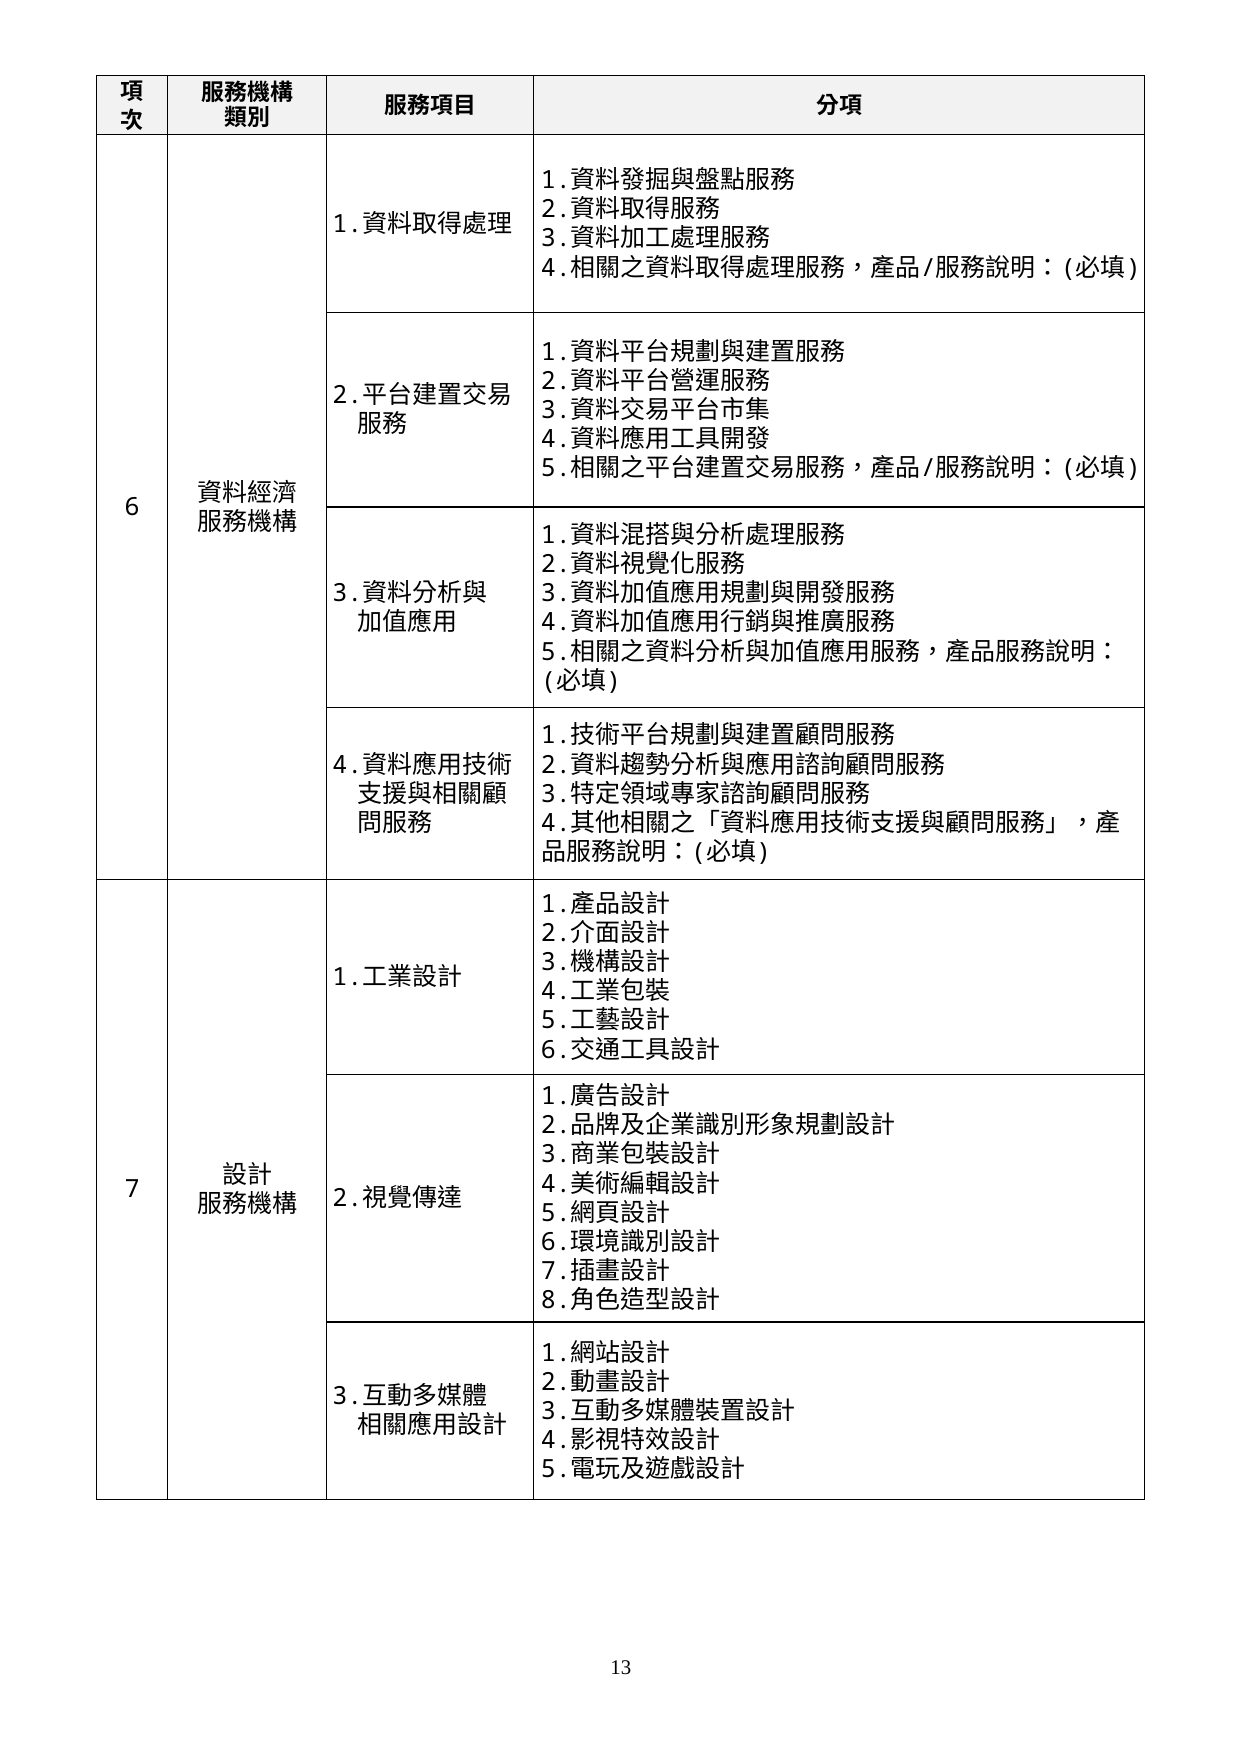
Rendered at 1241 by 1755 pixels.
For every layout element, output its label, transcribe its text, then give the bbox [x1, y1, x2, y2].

table_cell 設計 服務機構 [168, 880, 326, 1499]
table_cell 6 [97, 135, 167, 878]
table_cell 資料經濟 服務機構 [168, 135, 326, 878]
table_header 分項 [534, 76, 1144, 134]
table_cell 1.產品設計 2.介面設計 3.機構設計 4.工業包裝 5.工藝設計 6.交通工具設計 [534, 880, 1144, 1073]
table_header 服務機構 類別 [168, 76, 326, 134]
table_cell 1.資料平台規劃與建置服務 2.資料平台營運服務 3.資料交易平台市集 4.資料應用工具開發 5.相關之平台建置交易服務，產品/服務說明：(必填) [534, 313, 1144, 506]
table_cell 1.廣告設計 2.品牌及企業識別形象規劃設計 3.商業包裝設計 4.美術編輯設計 5.網頁設計 6.環境識別設計 7.插畫設計 8.角色造型設計 [534, 1075, 1144, 1321]
table_cell 7 [97, 880, 167, 1499]
table_cell 3.互動多媒體 相關應用設計 [327, 1323, 533, 1499]
table_cell 1.網站設計 2.動畫設計 3.互動多媒體裝置設計 4.影視特效設計 5.電玩及遊戲設計 [534, 1323, 1144, 1499]
table_cell 1.資料發掘與盤點服務 2.資料取得服務 3.資料加工處理服務 4.相關之資料取得處理服務，產品/服務說明：(必填) [534, 135, 1144, 312]
table_cell 4.資料應用技術支援與相關顧問服務 [327, 708, 533, 878]
table_cell 1.工業設計 [327, 880, 533, 1073]
table_header 服務項目 [327, 76, 533, 134]
table_cell 2.視覺傳達 [327, 1075, 533, 1321]
table_header 項 次 [97, 76, 167, 134]
table_cell 1.資料取得處理 [327, 135, 533, 312]
table_cell 1.資料混搭與分析處理服務 2.資料視覺化服務 3.資料加值應用規劃與開發服務 4.資料加值應用行銷與推廣服務 5.相關之資料分析與加值應用服務，產品服務說明： (必填) [534, 508, 1144, 707]
table_cell 1.技術平台規劃與建置顧問服務 2.資料趨勢分析與應用諮詢顧問服務 3.特定領域專家諮詢顧問服務 4.其他相關之「資料應用技術支援與顧問服務」，產品服務說明：(必填) [534, 708, 1144, 878]
table_cell 2.平台建置交易服務 [327, 313, 533, 506]
table_cell 3.資料分析與 加值應用 [327, 508, 533, 707]
